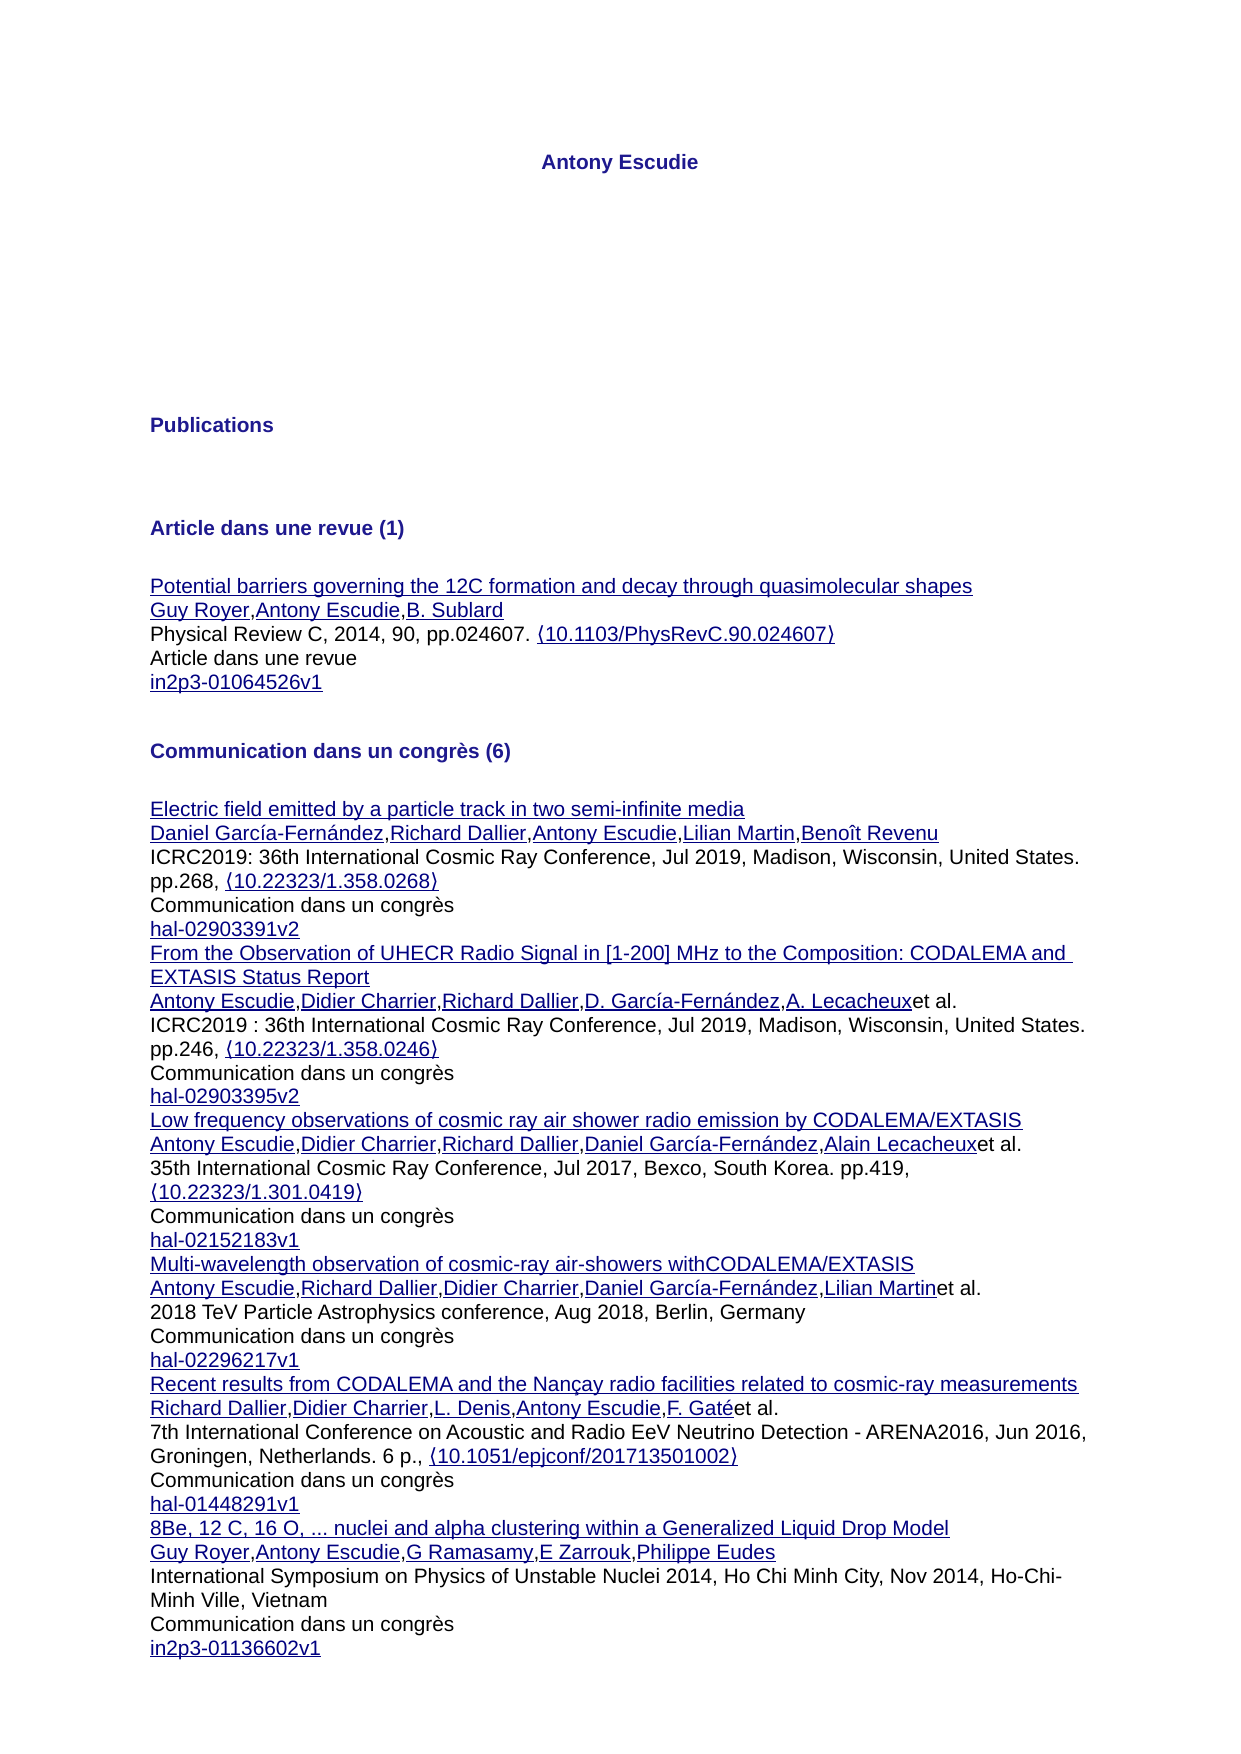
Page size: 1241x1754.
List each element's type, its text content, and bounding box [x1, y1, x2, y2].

table_cell 8Be, 12 C, 16 O, ... nuclei and alpha clustering within a Generalized Liquid Drop Model Guy Royer,Antony Escudie,G Ramasamy,E Zarrouk,Philippe Eudes International Symposium on Physics of Unstable Nuclei 2014, Ho Chi Minh City, Nov 2014, Ho-Chi-Minh Ville, Vietnam Communication dans un congrès in2p3-01136602v1 [150, 1516, 1090, 1659]
table_cell Recent results from CODALEMA and the Nançay radio facilities related to cosmic-ray measurements Richard Dallier,Didier Charrier,L. Denis,Antony Escudie,F. Gatéet al. 7th International Conference on Acoustic and Radio EeV Neutrino Detection - ARENA2016, Jun 2016, Groningen, Netherlands. 6 p., ⟨10.1051/epjconf/201713501002⟩ Communication dans un congrès hal-01448291v1 [150, 1372, 1090, 1516]
table_header Electric field emitted by a particle track in two semi-infinite media Daniel García-Fernández,Richard Dallier,Antony Escudie,Lilian Martin,Benoît Revenu ICRC2019: 36th International Cosmic Ray Conference, Jul 2019, Madison, Wisconsin, United States. pp.268, ⟨10.22323/1.358.0268⟩ Communication dans un congrès hal-02903391v2 [150, 797, 1090, 941]
table_cell From the Observation of UHECR Radio Signal in [1-200] MHz to the Composition: CODALEMA and EXTASIS Status Report Antony Escudie,Didier Charrier,Richard Dallier,D. García-Fernández,A. Lecacheuxet al. ICRC2019 : 36th International Cosmic Ray Conference, Jul 2019, Madison, Wisconsin, United States. pp.246, ⟨10.22323/1.358.0246⟩ Communication dans un congrès hal-02903395v2 [150, 941, 1090, 1108]
table_header Potential barriers governing the 12C formation and decay through quasimolecular shapes Guy Royer,Antony Escudie,B. Sublard Physical Review C, 2014, 90, pp.024607. ⟨10.1103/PhysRevC.90.024607⟩ Article dans une revue in2p3-01064526v1 [150, 574, 1090, 694]
table_cell Multi-wavelength observation of cosmic-ray air-showers withCODALEMA/EXTASIS Antony Escudie,Richard Dallier,Didier Charrier,Daniel García-Fernández,Lilian Martinet al. 2018 TeV Particle Astrophysics conference, Aug 2018, Berlin, Germany Communication dans un congrès hal-02296217v1 [150, 1252, 1090, 1372]
subtitle Article dans une revue (1) [150, 516, 1090, 539]
subtitle Publications [150, 412, 1090, 436]
table_cell Low frequency observations of cosmic ray air shower radio emission by CODALEMA/EXTASIS Antony Escudie,Didier Charrier,Richard Dallier,Daniel García-Fernández,Alain Lecacheuxet al. 35th International Cosmic Ray Conference, Jul 2017, Bexco, South Korea. pp.419, ⟨10.22323/1.301.0419⟩ Communication dans un congrès hal-02152183v1 [150, 1108, 1090, 1252]
subtitle Communication dans un congrès (6) [150, 738, 1090, 762]
subtitle Antony Escudie [150, 150, 1090, 174]
